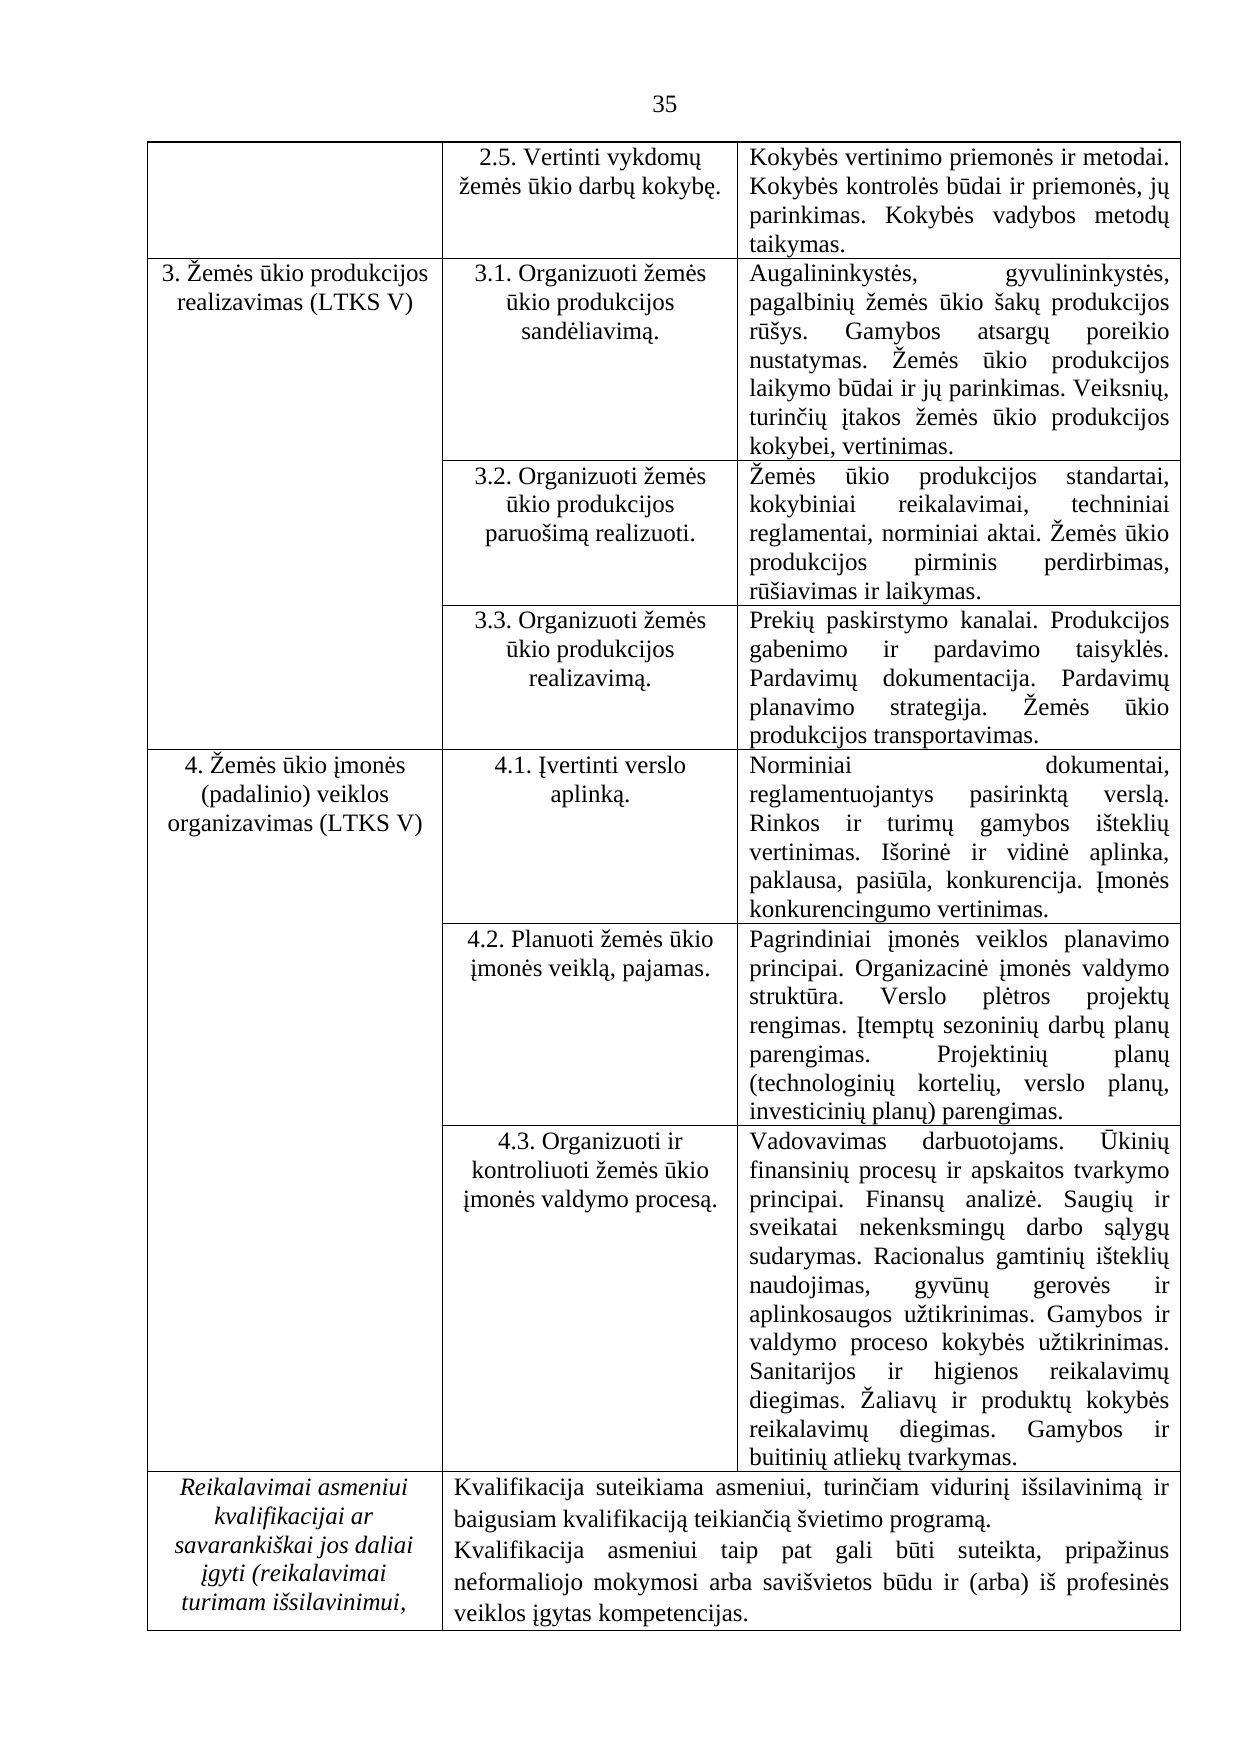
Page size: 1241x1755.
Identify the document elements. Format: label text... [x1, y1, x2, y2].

table_cell 3.1. Organizuoti žemės ūkio produkcijos sandėliavimą. [443, 259, 737, 460]
table_cell 4.2. Planuoti žemės ūkio įmonės veiklą, pajamas. [443, 924, 737, 1125]
table_cell Vadovavimas darbuotojams. Ūkinių finansinių procesų ir apskaitos tvarkymo principai. Finansų analizė. Saugių ir sveikatai nekenksmingų darbo sąlygų sudarymas. Racionalus gamtinių išteklių naudojimas, gyvūnų gerovės ir aplinkosaugos užtikrinimas. Gamybos ir valdymo proceso kokybės užtikrinimas. Sanitarijos ir higienos reikalavimų diegimas. Žaliavų ir produktų kokybės reikalavimų diegimas. Gamybos ir buitinių atliekų tvarkymas. [738, 1126, 1180, 1471]
table_cell 4.3. Organizuoti ir kontroliuoti žemės ūkio įmonės valdymo procesą. [443, 1126, 737, 1471]
table_cell 3.3. Organizuoti žemės ūkio produkcijos realizavimą. [443, 606, 737, 749]
table_cell Prekių paskirstymo kanalai. Produkcijos gabenimo ir pardavimo taisyklės. Pardavimų dokumentacija. Pardavimų planavimo strategija. Žemės ūkio produkcijos transportavimas. [738, 606, 1180, 749]
table_cell Augalininkystės, gyvulininkystės, pagalbinių žemės ūkio šakų produkcijos rūšys. Gamybos atsargų poreikio nustatymas. Žemės ūkio produkcijos laikymo būdai ir jų parinkimas. Veiksnių, turinčių įtakos žemės ūkio produkcijos kokybei, vertinimas. [738, 259, 1180, 460]
table_cell Norminiai dokumentai, reglamentuojantys pasirinktą verslą. Rinkos ir turimų gamybos išteklių vertinimas. Išorinė ir vidinė aplinka, paklausa, pasiūla, konkurencija. Įmonės konkurencingumo vertinimas. [738, 750, 1180, 923]
table_cell 3.2. Organizuoti žemės ūkio produkcijos paruošimą realizuoti. [443, 461, 737, 604]
table_cell Reikalavimai asmeniui kvalifikacijai ar savarankiškai jos daliai įgyti (reikalavimai turimam išsilavinimui, [148, 1472, 442, 1630]
table_cell 3. Žemės ūkio produkcijos realizavimas (LTKS V) [148, 259, 442, 749]
table_cell Kokybės vertinimo priemonės ir metodai. Kokybės kontrolės būdai ir priemonės, jų parinkimas. Kokybės vadybos metodų taikymas. [738, 143, 1180, 257]
table_cell [148, 143, 442, 257]
table_cell 4. Žemės ūkio įmonės (padalinio) veiklos organizavimas (LTKS V) [148, 750, 442, 1471]
table_cell 4.1. Įvertinti verslo aplinką. [443, 750, 737, 923]
table_cell Kvalifikacija suteikiama asmeniui, turinčiam vidurinį išsilavinimą ir baigusiam kvalifikaciją teikiančią švietimo programą. Kvalifikacija asmeniui taip pat gali būti suteikta, pripažinus neformaliojo mokymosi arba savišvietos būdu ir (arba) iš profesinės veiklos įgytas kompetencijas. [443, 1472, 1180, 1630]
table_cell 2.5. Vertinti vykdomų žemės ūkio darbų kokybę. [443, 143, 737, 257]
table_cell Pagrindiniai įmonės veiklos planavimo principai. Organizacinė įmonės valdymo struktūra. Verslo plėtros projektų rengimas. Įtemptų sezoninių darbų planų parengimas. Projektinių planų (technologinių kortelių, verslo planų, investicinių planų) parengimas. [738, 924, 1180, 1125]
table_cell Žemės ūkio produkcijos standartai, kokybiniai reikalavimai, techniniai reglamentai, norminiai aktai. Žemės ūkio produkcijos pirminis perdirbimas, rūšiavimas ir laikymas. [738, 461, 1180, 604]
